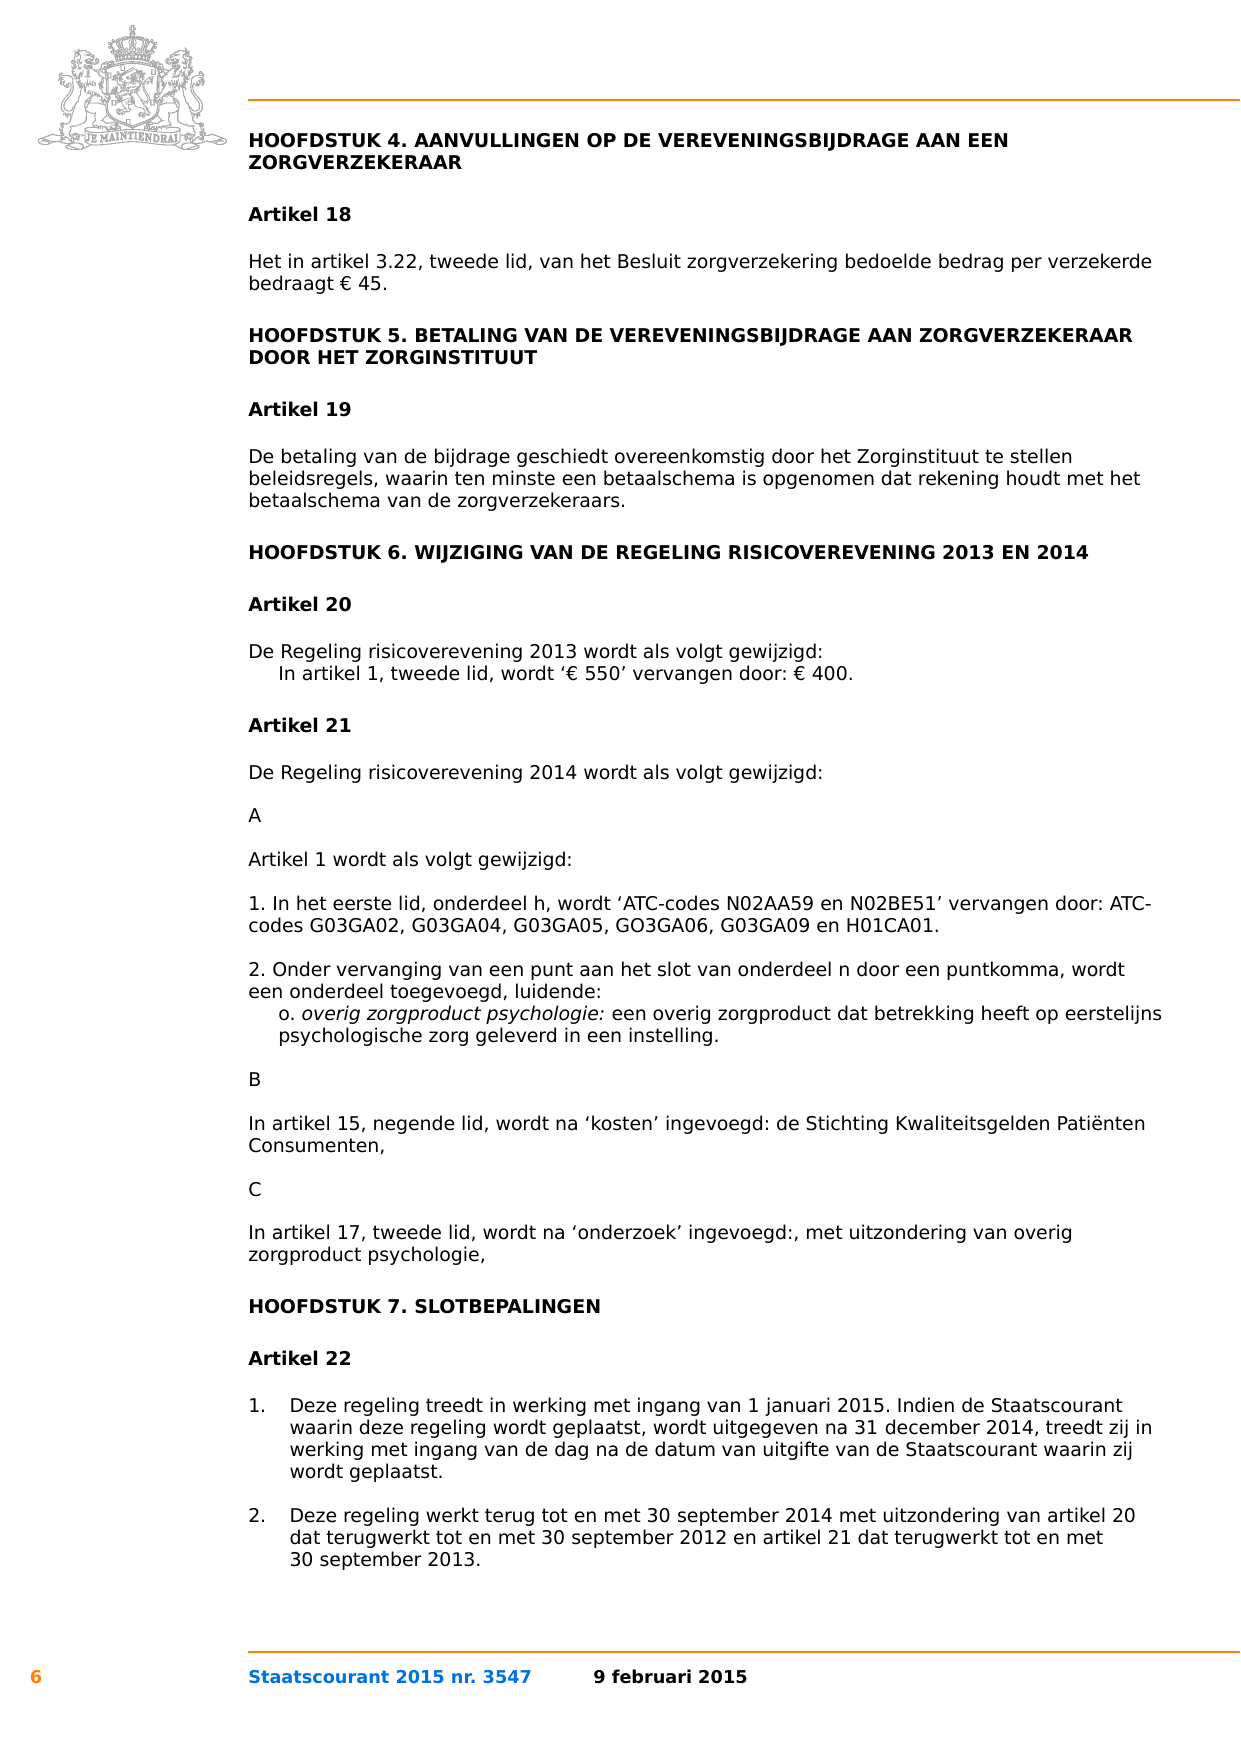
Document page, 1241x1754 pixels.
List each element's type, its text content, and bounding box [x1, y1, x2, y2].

text In artikel 15, negende lid, wordt na ‘kosten’ ingevoegd: de Stichting Kwaliteitsgelden Patiënten Consumenten, [248, 1113, 1163, 1157]
text 2. Onder vervanging van een punt aan het slot van onderdeel n door een puntkomma, wordt een onderdeel toegevoegd, luidende: [248, 959, 1163, 1003]
text 2. Deze regeling werkt terug tot en met 30 september 2014 met uitzondering van artikel 20 dat terugwerkt tot en met 30 september 2012 en artikel 21 dat terugwerkt tot en met 30 september 2013. [248, 1505, 1163, 1571]
subtitle HOOFDSTUK 4. AANVULLINGEN OP DE VEREVENINGSBIJDRAGE AAN EEN ZORGVERZEKERAAR [248, 130, 1163, 174]
text In artikel 1, tweede lid, wordt ‘€ 550’ vervangen door: € 400. [278, 663, 1163, 684]
text De betaling van de bijdrage geschiedt overeenkomstig door het Zorginstituut te stellen beleidsregels, waarin ten minste een betaalschema is opgenomen dat rekening houdt met het betaalschema van de zorgverzekeraars. [248, 446, 1163, 512]
subtitle Artikel 20 [248, 594, 1163, 616]
text 1. In het eerste lid, onderdeel h, wordt ‘ATC-codes N02AA59 en N02BE51’ vervangen door: ATC-codes G03GA02, G03GA04, G03GA05, GO3GA06, G03GA09 en H01CA01. [248, 893, 1163, 937]
text De Regeling risicoverevening 2014 wordt als volgt gewijzigd: [248, 762, 1163, 783]
text De Regeling risicoverevening 2013 wordt als volgt gewijzigd: [248, 641, 1163, 663]
subtitle HOOFDSTUK 7. SLOTBEPALINGEN [248, 1296, 1163, 1318]
text Artikel 1 wordt als volgt gewijzigd: [248, 849, 1163, 871]
picture [38, 25, 227, 150]
subtitle Artikel 19 [248, 399, 1163, 421]
subtitle Artikel 22 [248, 1348, 1163, 1370]
text 1. Deze regeling treedt in werking met ingang van 1 januari 2015. Indien de Staatscourant waarin deze regeling wordt geplaatst, wordt uitgegeven na 31 december 2014, treedt zij in werking met ingang van de dag na de datum van uitgifte van de Staatscourant waarin zij wordt geplaatst. [248, 1395, 1163, 1483]
subtitle Artikel 21 [248, 714, 1163, 737]
text C [248, 1178, 1163, 1200]
subtitle HOOFDSTUK 5. BETALING VAN DE VEREVENINGSBIJDRAGE AAN ZORGVERZEKERAAR DOOR HET ZORGINSTITUUT [248, 325, 1163, 369]
text B [248, 1069, 1163, 1091]
text o. overig zorgproduct psychologie: een overig zorgproduct dat betrekking heeft op eerstelijns psychologische zorg geleverd in een instelling. [278, 1003, 1163, 1047]
subtitle Artikel 18 [248, 204, 1163, 226]
text Het in artikel 3.22, tweede lid, van het Besluit zorgverzekering bedoelde bedrag per verzekerde bedraagt € 45. [248, 251, 1163, 295]
subtitle HOOFDSTUK 6. WIJZIGING VAN DE REGELING RISICOVEREVENING 2013 EN 2014 [248, 542, 1163, 564]
text A [248, 805, 1163, 827]
text In artikel 17, tweede lid, wordt na ‘onderzoek’ ingevoegd:, met uitzondering van overig zorgproduct psychologie, [248, 1222, 1163, 1266]
